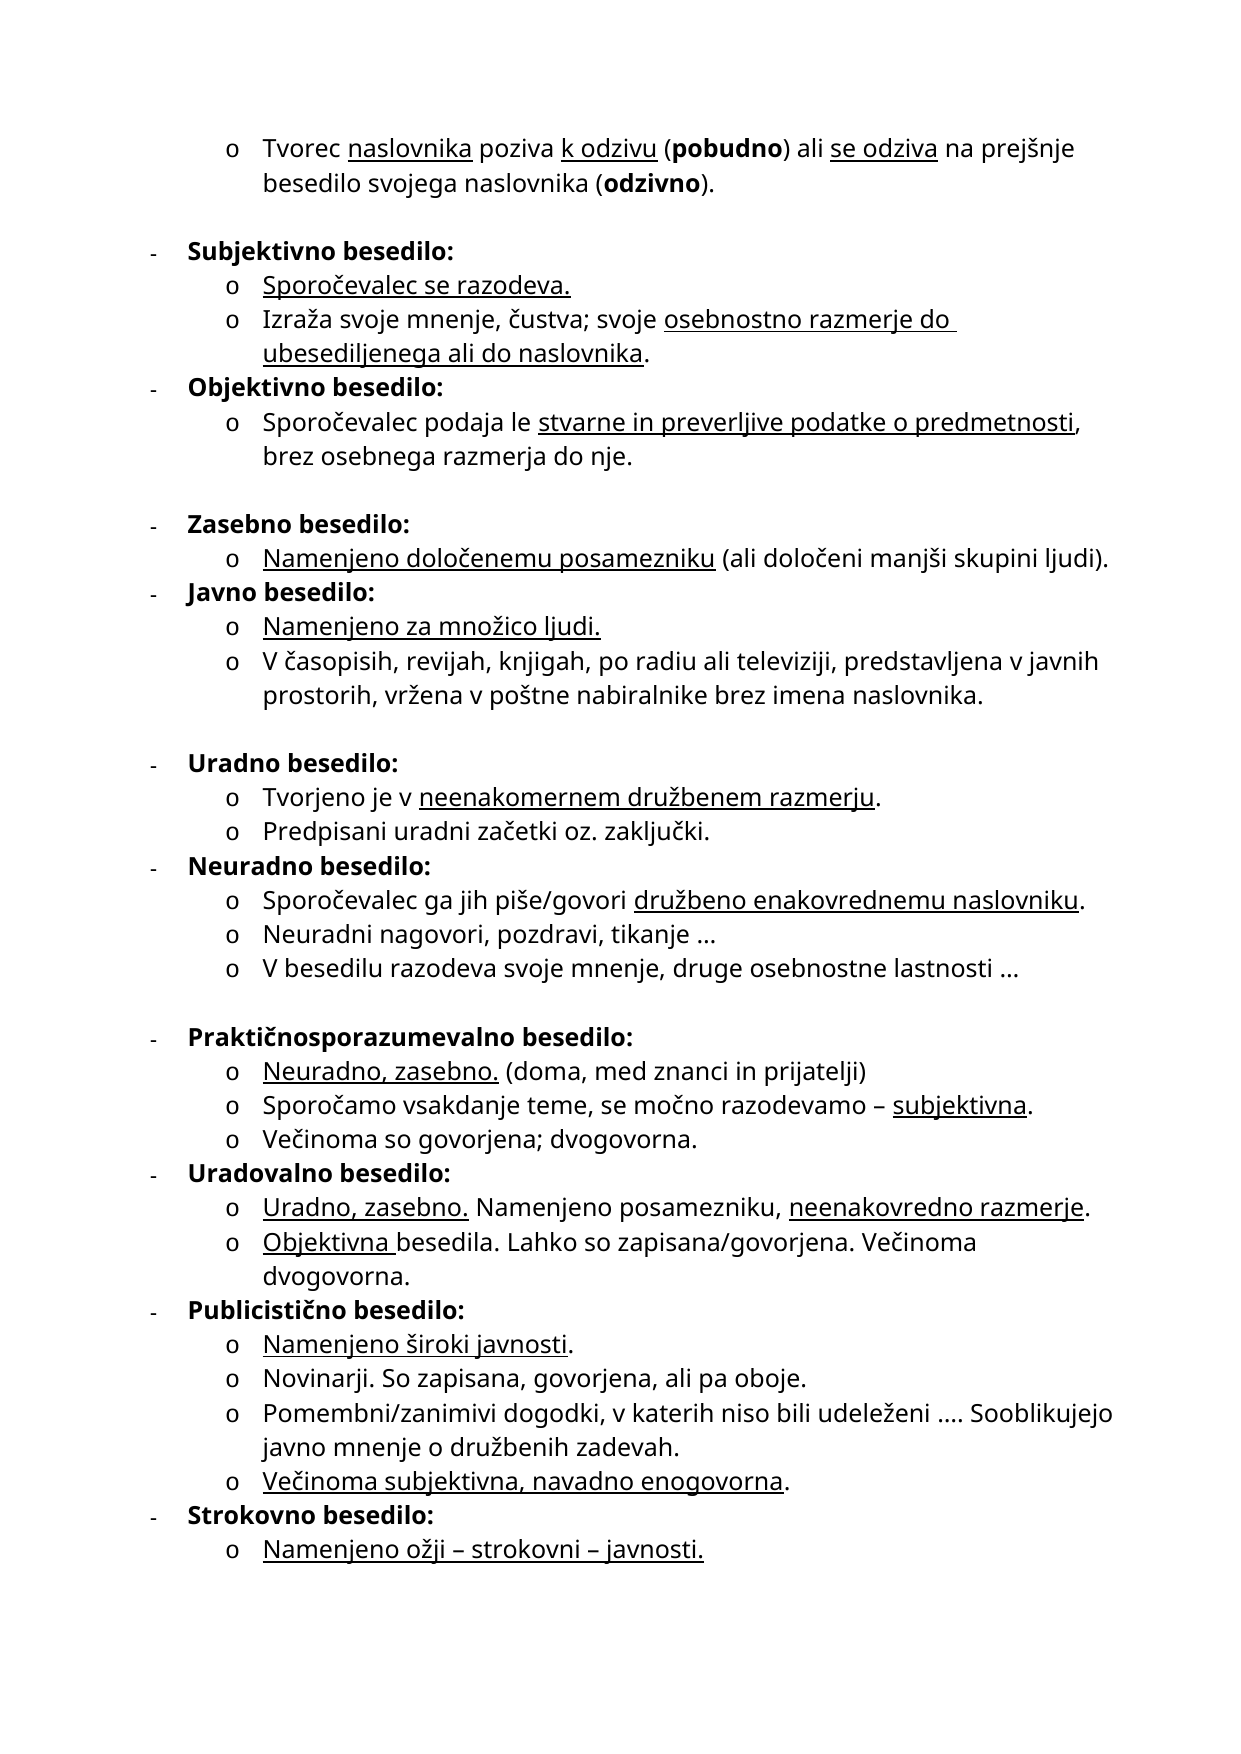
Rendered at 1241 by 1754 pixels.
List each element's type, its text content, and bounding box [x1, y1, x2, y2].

list Tvorec naslovnika poziva k odzivu (pobudno) ali se odziva na prejšnje besedilo svojega naslovnika (odzivno). [225, 131, 1125, 199]
list Večinoma so govorjena; dvogovorna. [225, 1122, 1125, 1156]
list Namenjeno široki javnosti. [225, 1327, 1125, 1361]
list Praktičnosporazumevalno besedilo: [150, 1019, 1125, 1053]
list Sporočevalec se razodeva. [225, 267, 1125, 302]
list Namenjeno določenemu posamezniku (ali določeni manjši skupini ljudi). [225, 541, 1125, 575]
list Pomembni/zanimivi dogodki, v katerih niso bili udeleženi …. Sooblikujejo javno mnenje o družbenih zadevah. [225, 1395, 1125, 1464]
list Uradno besedilo: [150, 746, 1125, 780]
list Namenjeno za množico ljudi. [225, 609, 1125, 643]
list Sporočamo vsakdanje teme, se močno razodevamo – subjektivna. [225, 1087, 1125, 1122]
list Predpisani uradni začetki oz. zaključki. [225, 814, 1125, 848]
list Neuradno, zasebno. (doma, med znanci in prijatelji) [225, 1053, 1125, 1087]
list Sporočevalec podaja le stvarne in preverljive podatke o predmetnosti, brez osebnega razmerja do nje. [225, 404, 1125, 472]
list Večinoma subjektivna, navadno enogovorna. [225, 1464, 1125, 1498]
list Tvorjeno je v neenakomernem družbenem razmerju. [225, 780, 1125, 814]
list Uradno, zasebno. Namenjeno posamezniku, neenakovredno razmerje. [225, 1190, 1125, 1224]
list Strokovno besedilo: [150, 1498, 1125, 1532]
list Namenjeno ožji – strokovni – javnosti. [225, 1532, 1125, 1566]
list Sporočevalec ga jih piše/govori družbeno enakovrednemu naslovniku. [225, 882, 1125, 917]
list Izraža svoje mnenje, čustva; svoje osebnostno razmerje do ubesediljenega ali do naslovnika. [225, 302, 1125, 370]
list Javno besedilo: [150, 575, 1125, 609]
list Neuradno besedilo: [150, 848, 1125, 882]
list Uradovalno besedilo: [150, 1156, 1125, 1190]
list Zasebno besedilo: [150, 507, 1125, 541]
list Subjektivno besedilo: [150, 233, 1125, 267]
list Objektivna besedila. Lahko so zapisana/govorjena. Večinoma dvogovorna. [225, 1224, 1125, 1293]
list V besedilu razodeva svoje mnenje, druge osebnostne lastnosti … [225, 951, 1125, 985]
list Publicistično besedilo: [150, 1293, 1125, 1327]
list V časopisih, revijah, knjigah, po radiu ali televiziji, predstavljena v javnih prostorih, vržena v poštne nabiralnike brez imena naslovnika. [225, 643, 1125, 712]
list Objektivno besedilo: [150, 370, 1125, 404]
list Neuradni nagovori, pozdravi, tikanje … [225, 917, 1125, 951]
list Novinarji. So zapisana, govorjena, ali pa oboje. [225, 1361, 1125, 1395]
